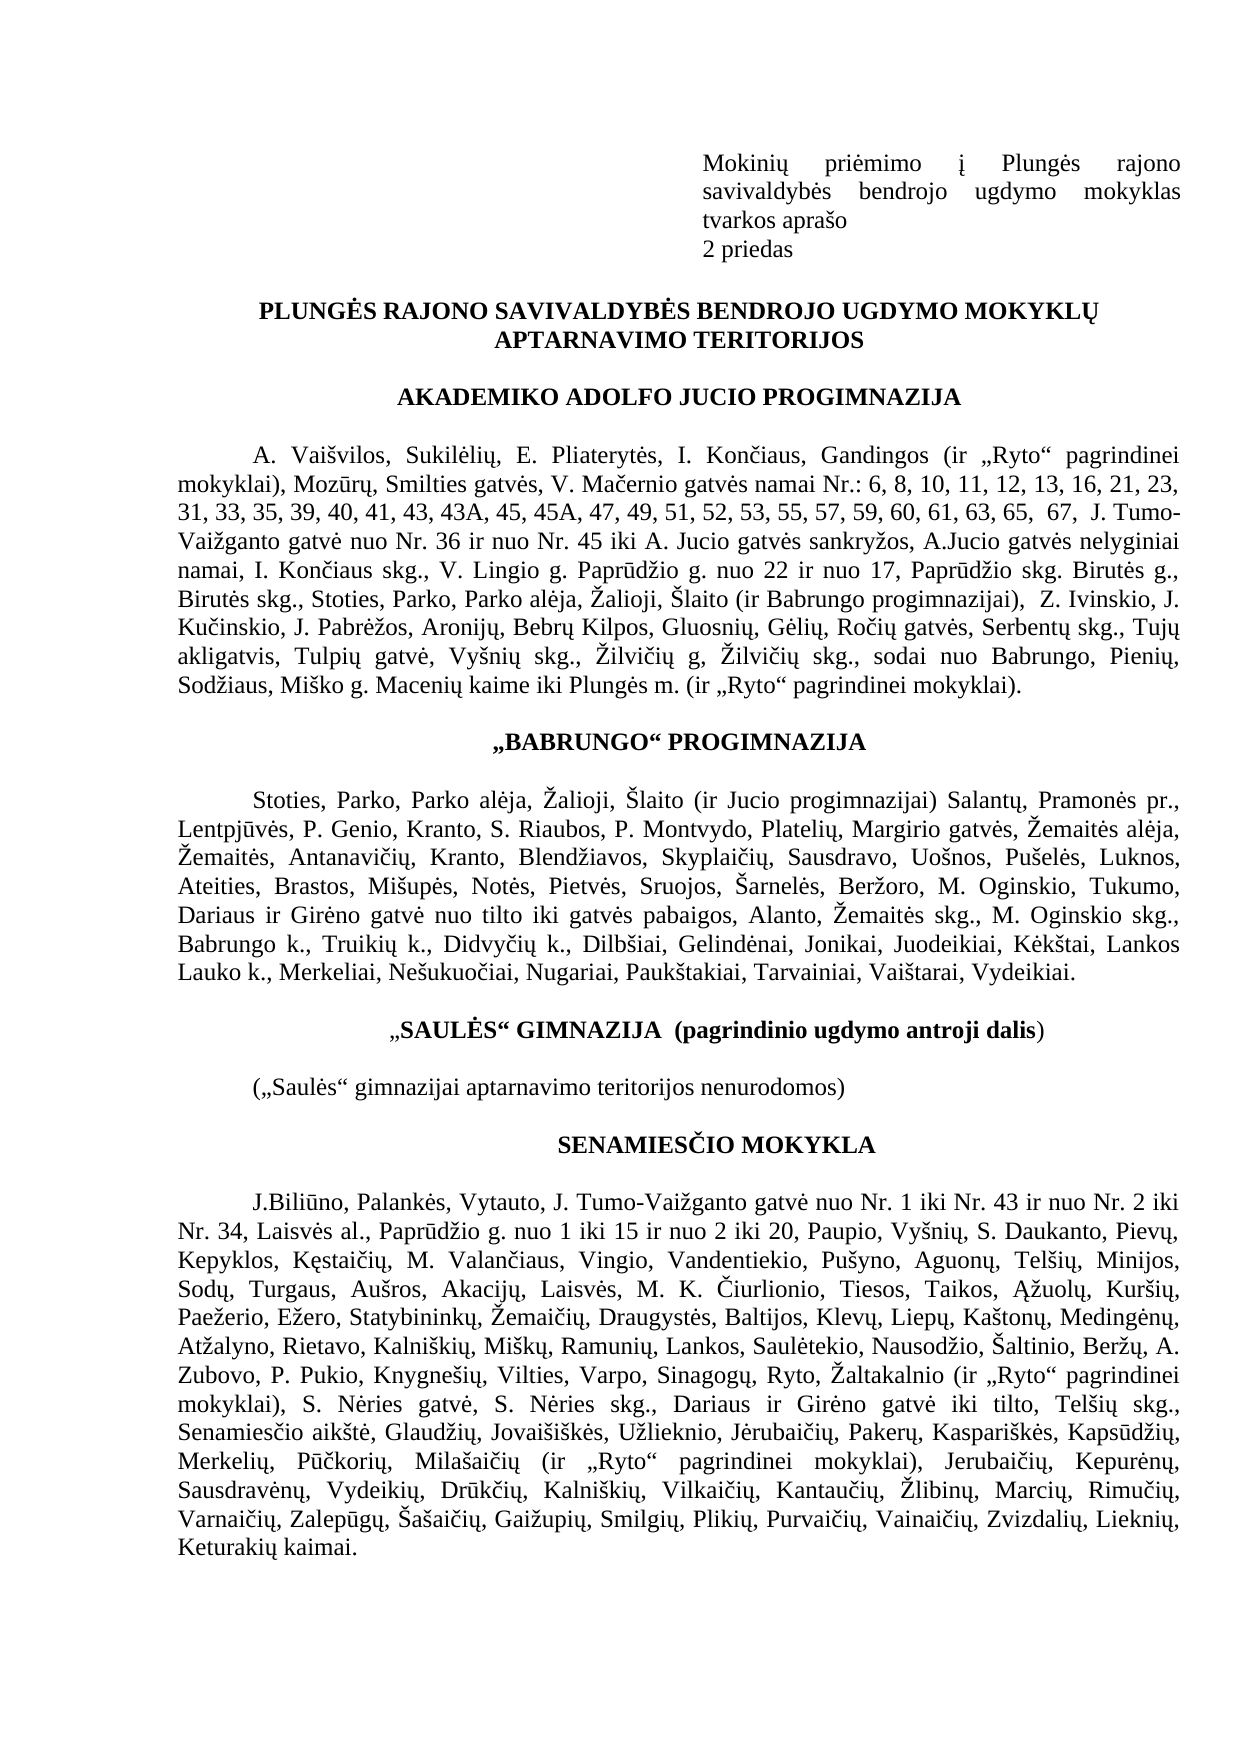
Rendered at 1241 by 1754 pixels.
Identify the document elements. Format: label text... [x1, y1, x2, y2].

text SENAMIESČIO MOKYKLA [177, 1130, 1181, 1159]
text „SAULĖS“ GIMNAZIJA (pagrindinio ugdymo antroji dalis) [177, 1015, 1181, 1044]
text („Saulės“ gimnazijai aptarnavimo teritorijos nenurodomos) [177, 1072, 1181, 1101]
text A. Vaišvilos, Sukilėlių, E. Pliaterytės, I. Končiaus, Gandingos (ir „Ryto“ pagrindinei mokyklai), Mozūrų, Smilties gatvės, V. Mačernio gatvės namai Nr.: 6, 8, 10, 11, 12, 13, 16, 21, 23, 31, 33, 35, 39, 40, 41, 43, 43A, 45, 45A, 47, 49, 51, 52, 53, 55, 57, 59, 60, 61, 63, 65, 67, J. Tumo-Vaižganto gatvė nuo Nr. 36 ir nuo Nr. 45 iki A. Jucio gatvės sankryžos, A.Jucio gatvės nelyginiai namai, I. Končiaus skg., V. Lingio g. Paprūdžio g. nuo 22 ir nuo 17, Paprūdžio skg. Birutės g., Birutės skg., Stoties, Parko, Parko alėja, Žalioji, Šlaito (ir Babrungo progimnazijai), Z. Ivinskio, J. Kučinskio, J. Pabrėžos, Aronijų, Bebrų Kilpos, Gluosnių, Gėlių, Ročių gatvės, Serbentų skg., Tujų akligatvis, Tulpių gatvė, Vyšnių skg., Žilvičių g, Žilvičių skg., sodai nuo Babrungo, Pienių, Sodžiaus, Miško g. Macenių kaime iki Plungės m. (ir „Ryto“ pagrindinei mokyklai). [177, 440, 1181, 699]
text Mokinių priėmimo į Plungės rajono savivaldybės bendrojo ugdymo mokyklas tvarkos aprašo [702, 148, 1181, 234]
text Stoties, Parko, Parko alėja, Žalioji, Šlaito (ir Jucio progimnazijai) Salantų, Pramonės pr., Lentpjūvės, P. Genio, Kranto, S. Riaubos, P. Montvydo, Platelių, Margirio gatvės, Žemaitės alėja, Žemaitės, Antanavičių, Kranto, Blendžiavos, Skyplaičių, Sausdravo, Uošnos, Pušelės, Luknos, Ateities, Brastos, Mišupės, Notės, Pietvės, Sruojos, Šarnelės, Beržoro, M. Oginskio, Tukumo, Dariaus ir Girėno gatvė nuo tilto iki gatvės pabaigos, Alanto, Žemaitės skg., M. Oginskio skg., Babrungo k., Truikių k., Didvyčių k., Dilbšiai, Gelindėnai, Jonikai, Juodeikiai, Kėkštai, Lankos Lauko k., Merkeliai, Nešukuočiai, Nugariai, Paukštakiai, Tarvainiai, Vaištarai, Vydeikiai. [177, 785, 1181, 986]
text PLUNGĖS RAJONO SAVIVALDYBĖS BENDROJO UGDYMO MOKYKLŲ APTARNAVIMO TERITORIJOS [177, 296, 1181, 354]
text 2 priedas [702, 234, 1181, 263]
text J.Biliūno, Palankės, Vytauto, J. Tumo-Vaižganto gatvė nuo Nr. 1 iki Nr. 43 ir nuo Nr. 2 iki Nr. 34, Laisvės al., Paprūdžio g. nuo 1 iki 15 ir nuo 2 iki 20, Paupio, Vyšnių, S. Daukanto, Pievų, Kepyklos, Kęstaičių, M. Valančiaus, Vingio, Vandentiekio, Pušyno, Aguonų, Telšių, Minijos, Sodų, Turgaus, Aušros, Akacijų, Laisvės, M. K. Čiurlionio, Tiesos, Taikos, Ąžuolų, Kuršių, Paežerio, Ežero, Statybininkų, Žemaičių, Draugystės, Baltijos, Klevų, Liepų, Kaštonų, Medingėnų, Atžalyno, Rietavo, Kalniškių, Miškų, Ramunių, Lankos, Saulėtekio, Nausodžio, Šaltinio, Beržų, A. Zubovo, P. Pukio, Knygnešių, Vilties, Varpo, Sinagogų, Ryto, Žaltakalnio (ir „Ryto“ pagrindinei mokyklai), S. Nėries gatvė, S. Nėries skg., Dariaus ir Girėno gatvė iki tilto, Telšių skg., Senamiesčio aikštė, Glaudžių, Jovaišiškės, Užlieknio, Jėrubaičių, Pakerų, Kaspariškės, Kapsūdžių, Merkelių, Pūčkorių, Milašaičių (ir „Ryto“ pagrindinei mokyklai), Jerubaičių, Kepurėnų, Sausdravėnų, Vydeikių, Drūkčių, Kalniškių, Vilkaičių, Kantaučių, Žlibinų, Marcių, Rimučių, Varnaičių, Zalepūgų, Šašaičių, Gaižupių, Smilgių, Plikių, Purvaičių, Vainaičių, Zvizdalių, Lieknių, Keturakių kaimai. [177, 1187, 1181, 1561]
text „BABRUNGO“ PROGIMNAZIJA [177, 727, 1181, 756]
text AKADEMIKO ADOLFO JUCIO PROGIMNAZIJA [177, 382, 1181, 411]
